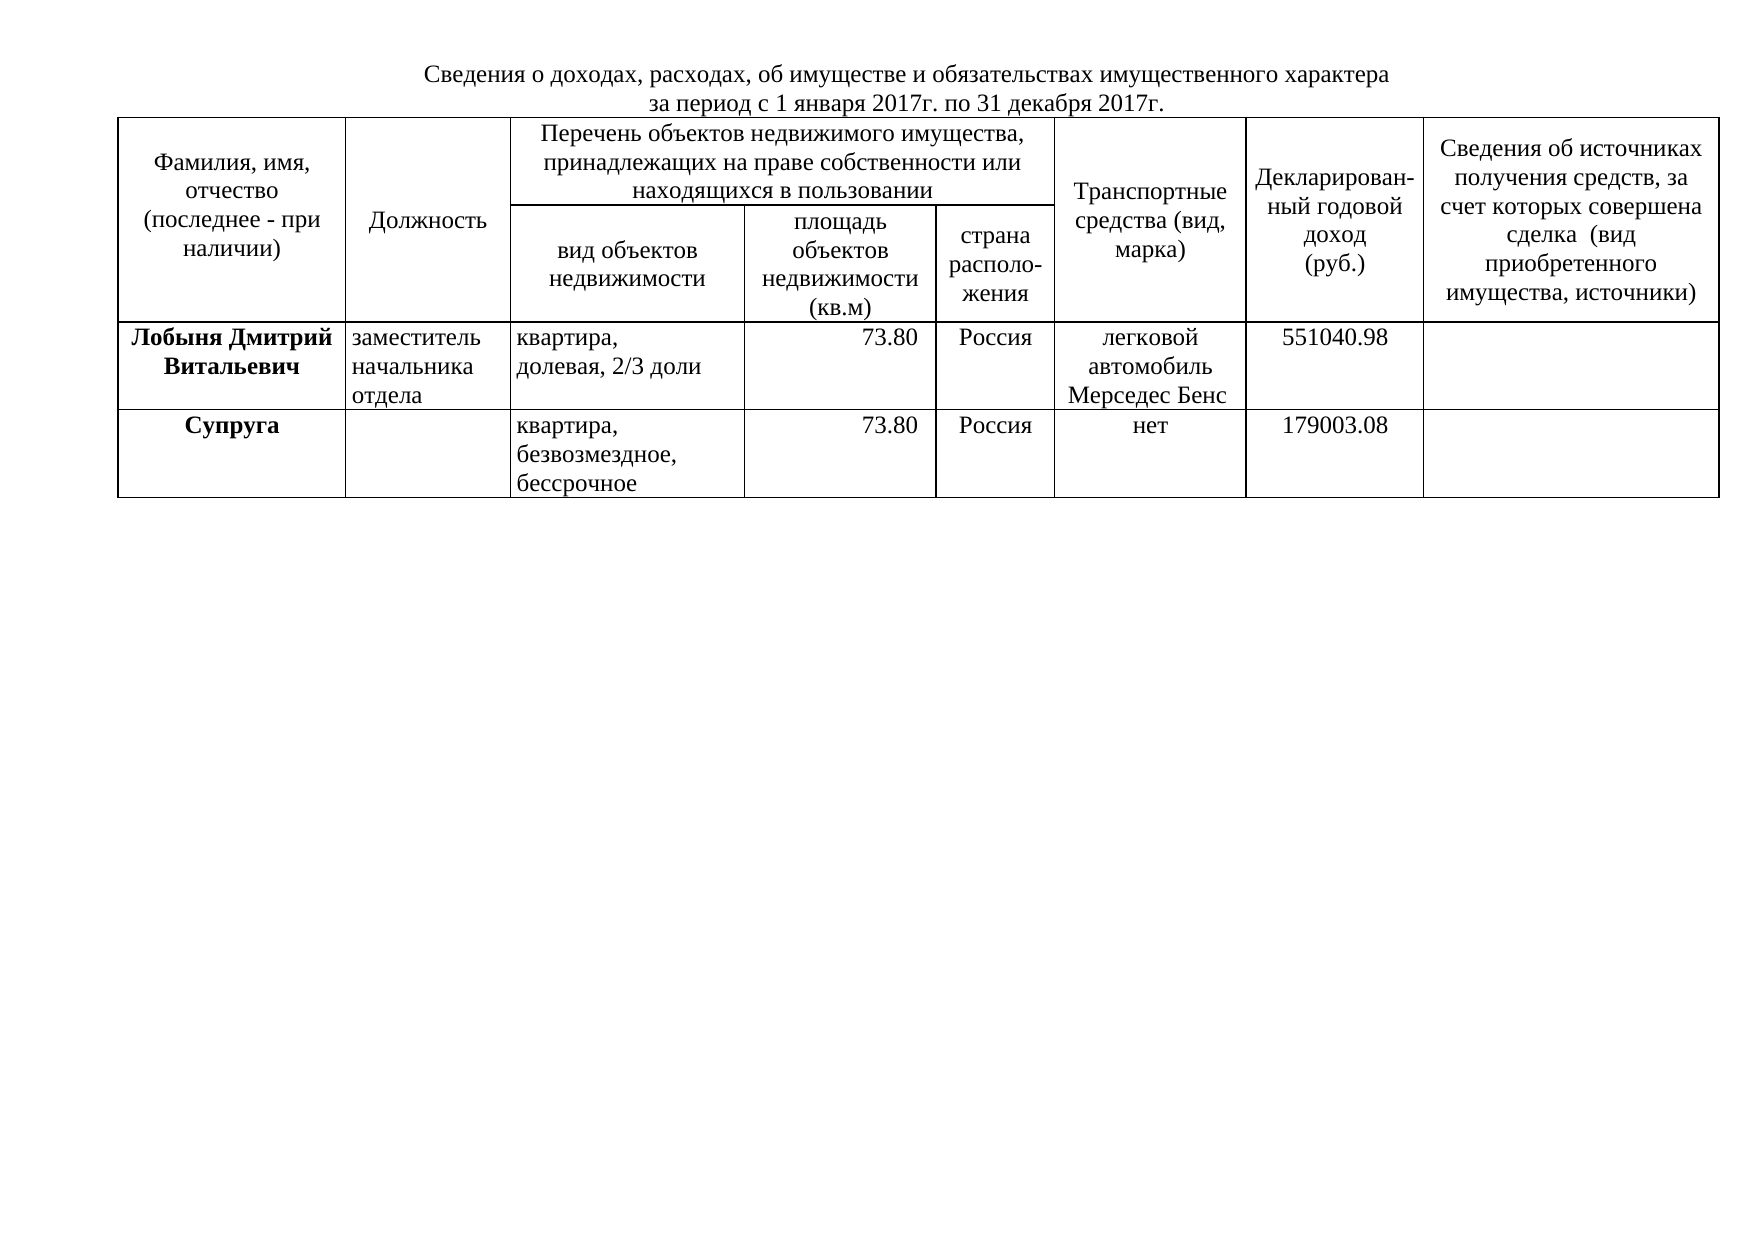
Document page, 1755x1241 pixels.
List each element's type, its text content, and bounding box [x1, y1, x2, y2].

table_header Декларирован-ный годовой доход (руб.) [1247, 118, 1423, 321]
table_header Сведения об источниках получения средств, за счет которых совершена сделка (вид приобретенного имущества, источники) [1424, 118, 1718, 321]
table_cell Супруга [119, 410, 345, 497]
table_cell квартира, безвозмездное, бессрочное [511, 410, 744, 497]
table_cell Россия [937, 410, 1054, 497]
table_cell [1424, 410, 1718, 497]
table_cell 179003.08 [1247, 410, 1423, 497]
table_cell 551040.98 [1247, 323, 1423, 409]
table_cell вид объектов недвижимости [511, 206, 744, 321]
table_cell легковой автомобиль Мерседес Бенс [1055, 323, 1245, 409]
table_cell Россия [937, 323, 1054, 409]
table_cell нет [1055, 410, 1245, 497]
table_header Транспортные средства (вид, марка) [1055, 118, 1245, 321]
table_cell квартира, долевая, 2/3 доли [511, 323, 744, 409]
table_header Должность [346, 118, 510, 321]
table_cell площадь объектов недвижимости (кв.м) [745, 206, 935, 321]
table_cell заместитель начальника отдела [346, 323, 510, 409]
text Сведения о доходах, расходах, об имуществе и обязательствах имущественного характера [118, 59, 1695, 88]
table_cell страна располо- жения [937, 206, 1054, 321]
table_cell 73.80 [745, 323, 935, 409]
table_cell Лобыня Дмитрий Витальевич [119, 323, 345, 409]
text за период с 1 января 2017г. по 31 декабря 2017г. [118, 88, 1695, 117]
table_header Фамилия, имя, отчество (последнее - при наличии) [119, 118, 345, 321]
table_header Перечень объектов недвижимого имущества, принадлежащих на праве собственности или находящихся в пользовании [511, 118, 1054, 204]
table_cell [346, 410, 510, 497]
table_cell [1424, 323, 1718, 409]
table_cell 73.80 [745, 410, 935, 497]
